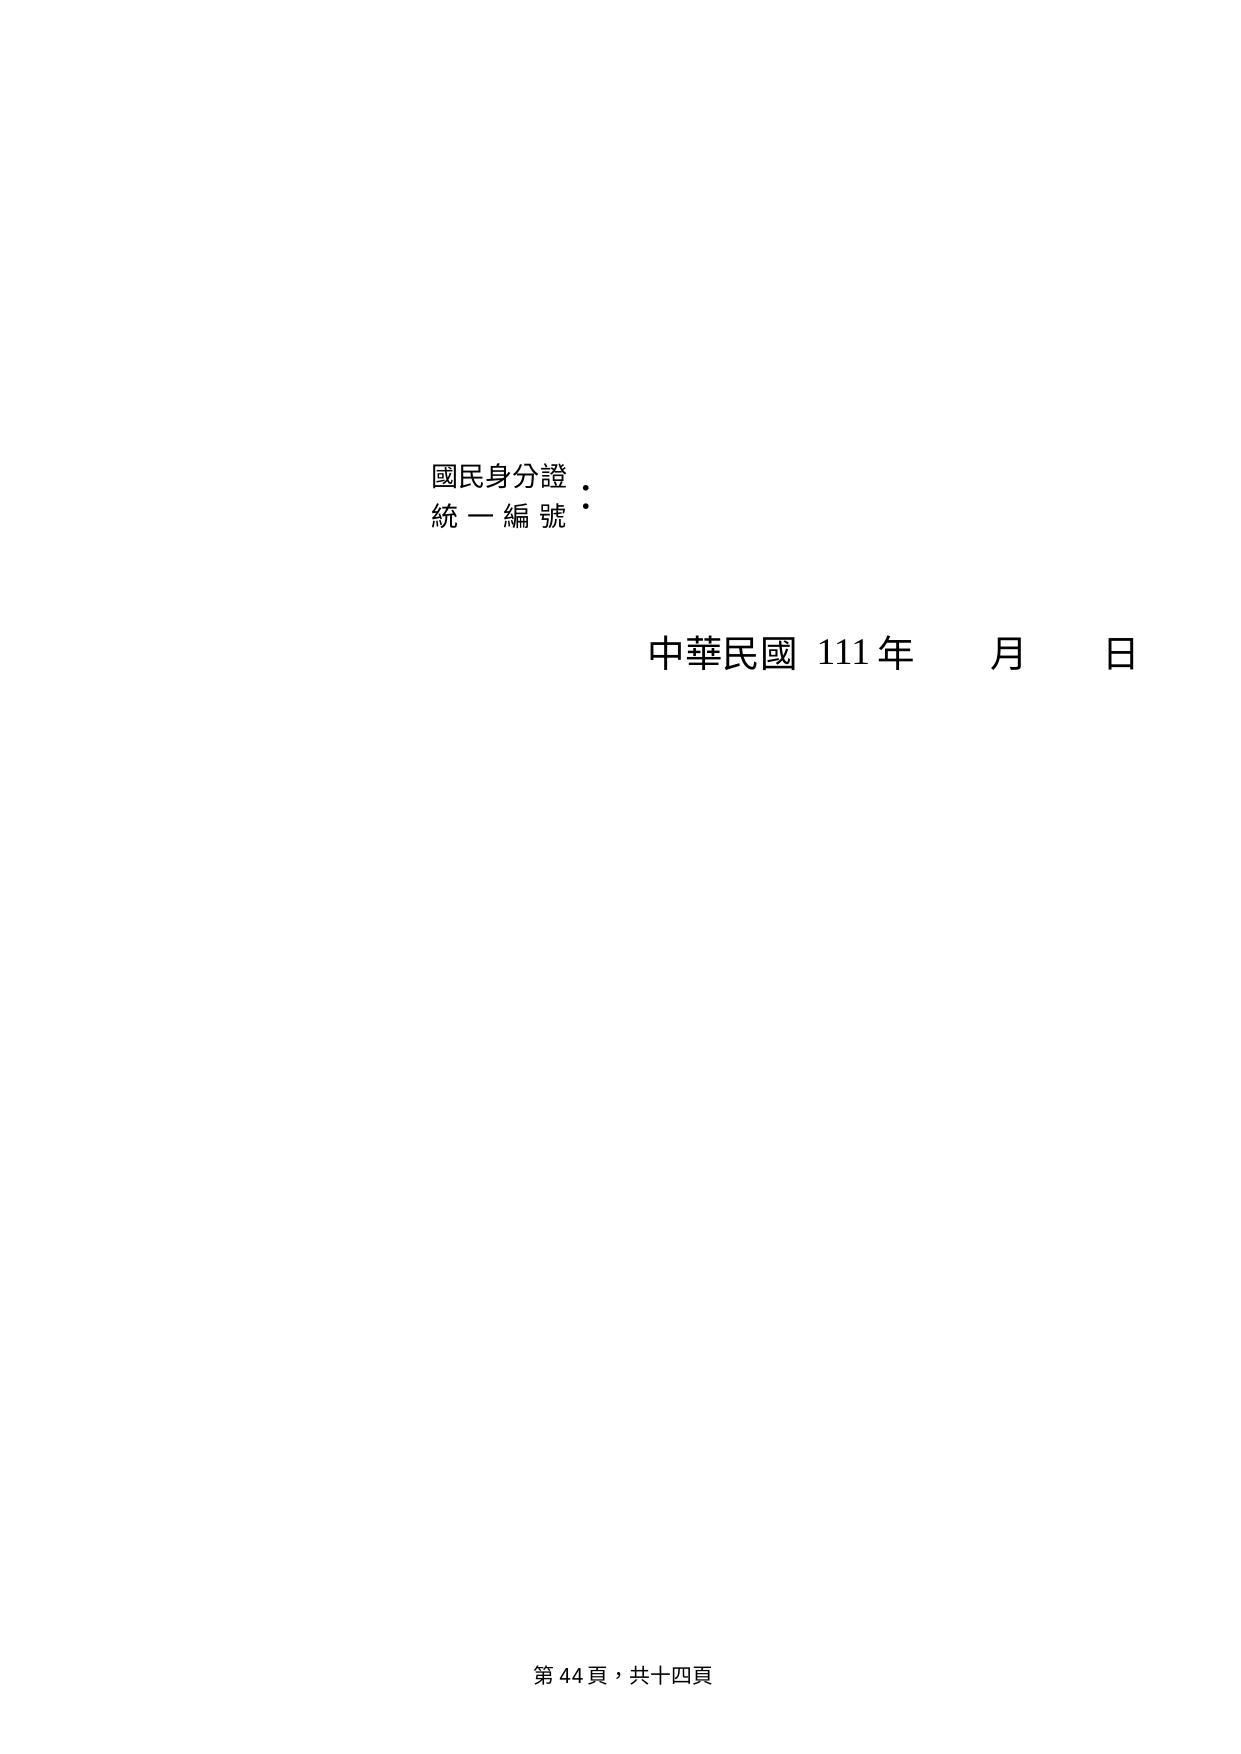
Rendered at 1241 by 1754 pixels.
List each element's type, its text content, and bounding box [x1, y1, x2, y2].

text 國民身分證統一編號： [106, 422, 1140, 547]
text 中華民國 111年 月 日 [106, 609, 1140, 672]
